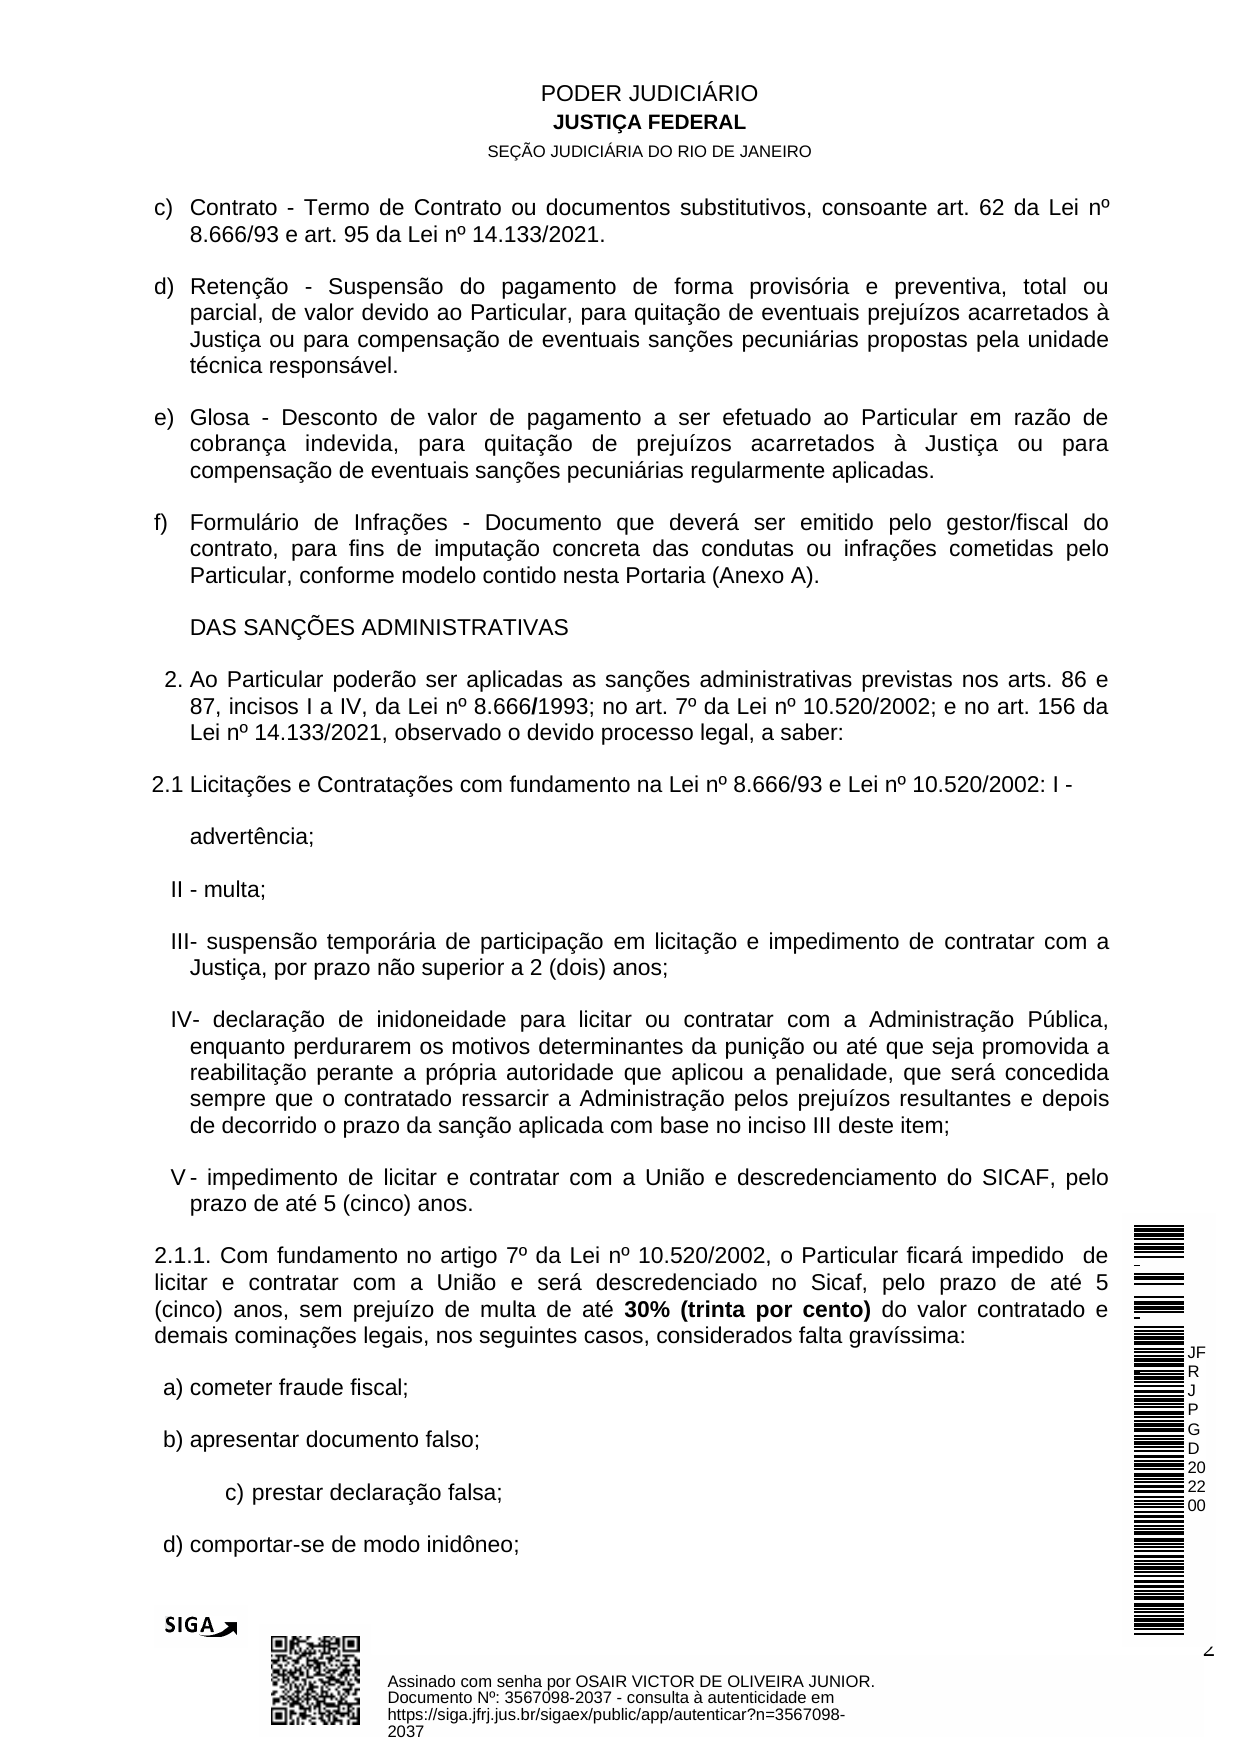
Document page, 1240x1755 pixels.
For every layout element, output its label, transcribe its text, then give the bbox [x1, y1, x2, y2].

list - impedimento de licitar e contratar com a União e descredenciamento do SICAF, pelo prazo de até 5 (cinco) anos. [170, 1164, 1109, 1217]
list - suspensão temporária de participação em licitação e impedimento de contratar com a Justiça, por prazo não superior a 2 (dois) anos; [170, 928, 1109, 980]
list - multa; [170, 876, 1227, 902]
text SEÇÃO JUDICIÁRIA DO RIO DE JANEIRO [276, 141, 1023, 161]
list Ao Particular poderão ser aplicadas as sanções administrativas previstas nos arts. 86 e 87, incisos I a IV, da Lei nº 8.666/1993; no art. 7º da Lei nº 10.520/2002; e no art. 156 da Lei nº 14.133/2021, observado o devido processo legal, a saber: [164, 666, 1109, 746]
list prestar declaração falsa; [225, 1478, 1122, 1505]
text JUSTIÇA FEDERAL [276, 109, 1023, 133]
list cometer fraude fiscal; [163, 1374, 1122, 1400]
list Formulário de Infrações - Documento que deverá ser emitido pelo gestor/fiscal do contrato, para fins de imputação concreta das condutas ou infrações cometidas pelo Particular, conforme modelo contido nesta Portaria (Anexo A). [154, 509, 1109, 588]
list Glosa - Desconto de valor de pagamento a ser efetuado ao Particular em razão de cobrança indevida, para quitação de prejuízos acarretados à Justiça ou para compensação de eventuais sanções pecuniárias regularmente aplicadas. [154, 404, 1109, 483]
list Retenção - Suspensão do pagamento de forma provisória e preventiva, total ou parcial, de valor devido ao Particular, para quitação de eventuais prejuízos acarretados à Justiça ou para compensação de eventuais sanções pecuniárias propostas pela unidade técnica responsável. [154, 273, 1109, 378]
list Contrato - Termo de Contrato ou documentos substitutivos, consoante art. 62 da Lei nº 8.666/93 e art. 95 da Lei nº 14.133/2021. [154, 194, 1109, 247]
list Licitações e Contratações com fundamento na Lei nº 8.666/93 e Lei nº 10.520/2002: I - advertência; [154, 771, 1083, 849]
text 2.1.1. Com fundamento no artigo 7º da Lei nº 10.520/2002, o Particular ficará impedido de licitar e contratar com a União e será descredenciado no Sicaf, pelo prazo de até 5 (cinco) anos, sem prejuízo de multa de até 30% (trinta por cento) do valor contratado e demais cominações legais, nos seguintes casos, considerados falta gravíssima: [154, 1242, 1109, 1348]
text PODER JUDICIÁRIO [276, 79, 1023, 106]
text DAS SANÇÕES ADMINISTRATIVAS [189, 614, 1227, 640]
list comportar-se de modo inidôneo; [163, 1531, 1122, 1557]
text JFRJPGD202200034A [1187, 1343, 1206, 1517]
list - declaração de inidoneidade para licitar ou contratar com a Administração Pública, enquanto perdurarem os motivos determinantes da punição ou até que seja promovida a reabilitação perante a própria autoridade que aplicou a penalidade, que será concedida sempre que o contratado ressarcir a Administração pelos prejuízos resultantes e depois de decorrido o prazo da sanção aplicada com base no inciso III deste item; [170, 1006, 1109, 1138]
list apresentar documento falso; [163, 1426, 1122, 1453]
